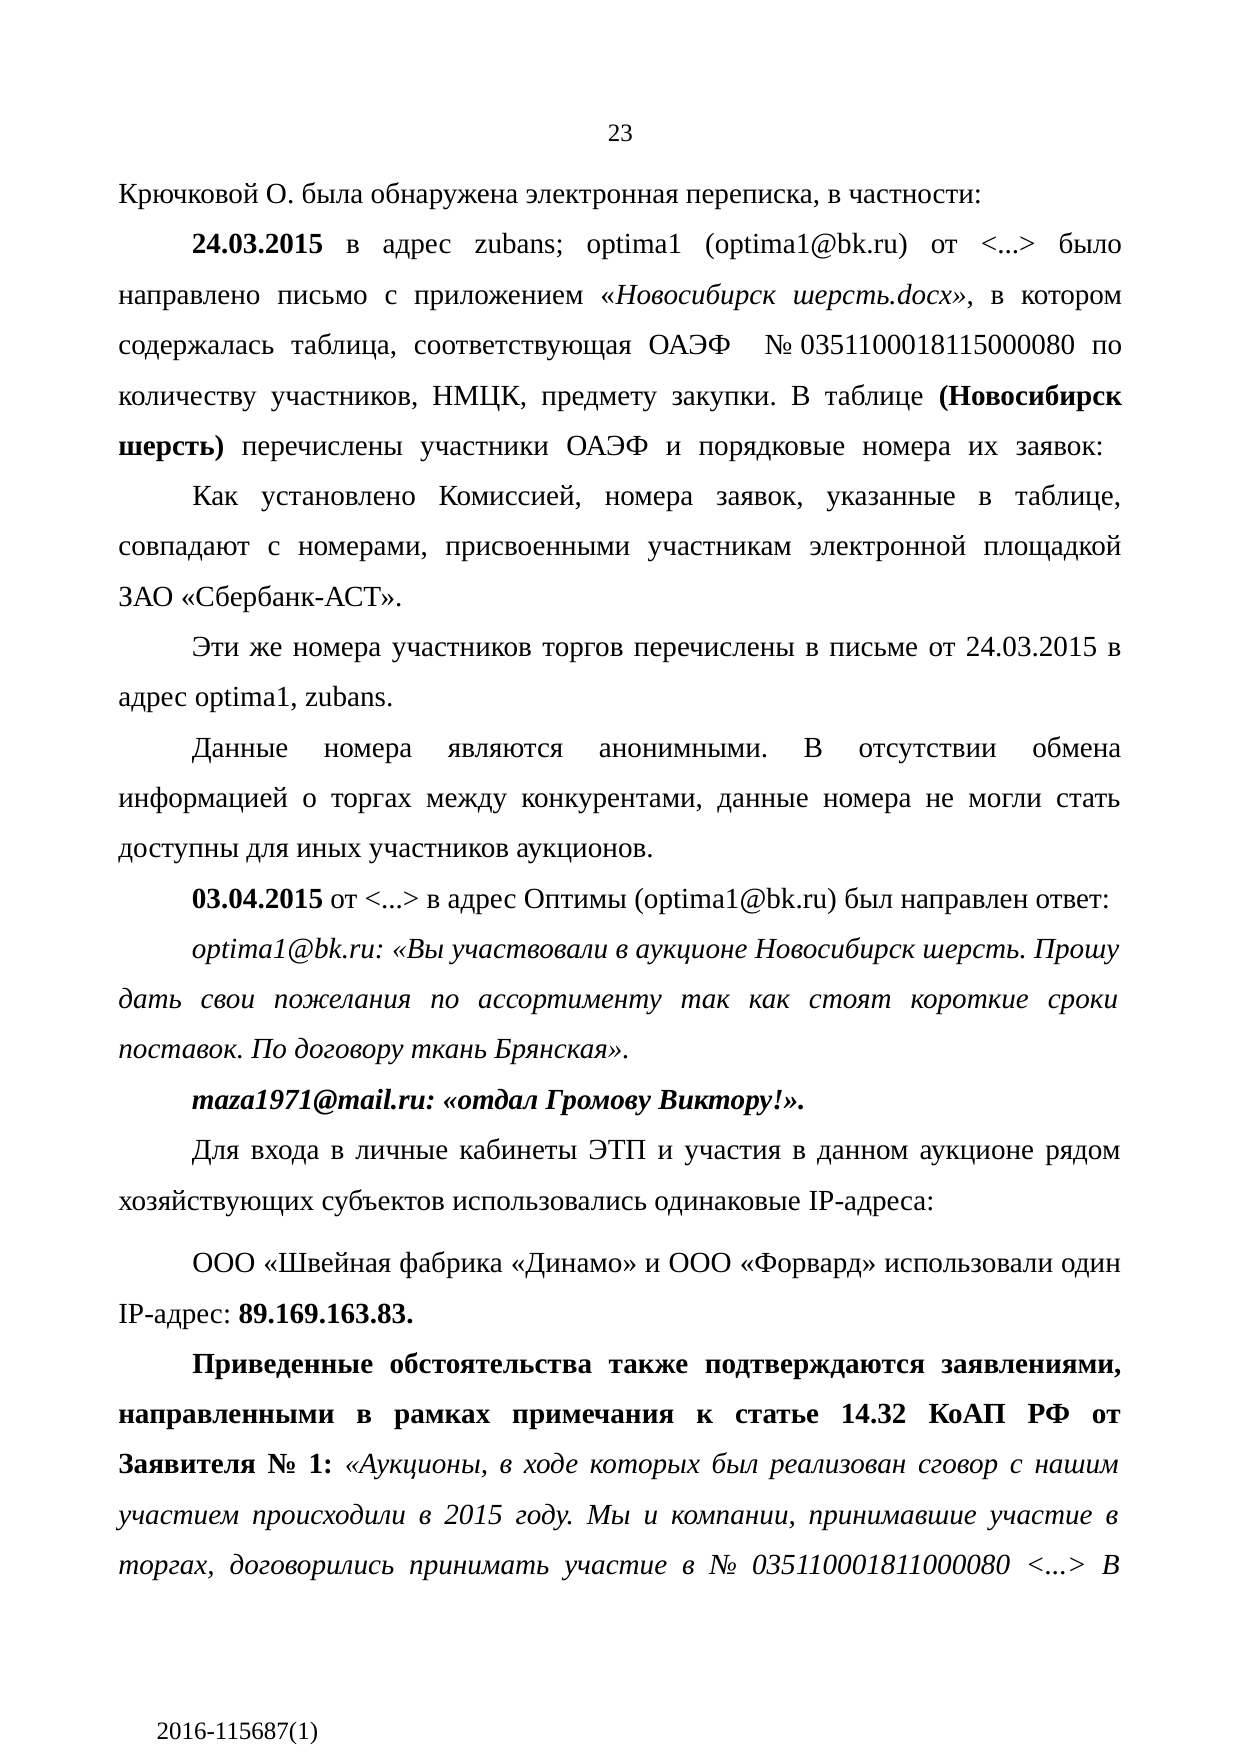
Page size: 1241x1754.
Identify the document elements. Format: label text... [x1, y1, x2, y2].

text maza1971@mail.ru: «отдал Громову Виктору!». [118, 1082, 1122, 1116]
text Приведенные обстоятельства также подтверждаются заявлениями, направленными в рамках примечания к статье 14.32 КоАП РФ от Заявителя № 1: «Аукционы, в ходе которых был реализован сговор с нашим участием происходили в 2015 году. Мы и компании, принимавшие участие в торгах, договорились принимать участие в № 035110001811000080 <...> В [118, 1346, 1122, 1581]
text ООО «Швейная фабрика «Динамо» и ООО «Форвард» использовали один IP-адрес: 89.169.163.83. [118, 1245, 1122, 1329]
text Эти же номера участников торгов перечислены в письме от 24.03.2015 в адрес optima1, zubans. [118, 629, 1122, 713]
text 24.03.2015 в адрес zubans; optima1 (optima1@bk.ru) от <...> было направлено письмо с приложением «Новосибирск шерсть.docx», в котором содержалась таблица, соответствующая ОАЭФ № 0351100018115000080 по количеству участников, НМЦК, предмету закупки. В таблице (Новосибирск шерсть) перечислены участники ОАЭФ и порядковые номера их заявок: Как установлено Комиссией, номера заявок, указанные в таблице, совпадают с номерами, присвоенными участникам электронной площадкой ЗАО «Сбербанк-АСТ». [118, 227, 1122, 612]
text Данные номера являются анонимными. В отсутствии обмена информацией о торгах между конкурентами, данные номера не могли стать доступны для иных участников аукционов. [118, 730, 1122, 864]
text 03.04.2015 от <...> в адрес Оптимы (optima1@bk.ru) был направлен ответ: [118, 881, 1122, 914]
text Для входа в личные кабинеты ЭТП и участия в данном аукционе рядом хозяйствующих субъектов использовались одинаковые IP-адреса: [118, 1132, 1122, 1216]
text Крючковой О. была обнаружена электронная переписка, в частности: [118, 176, 1122, 210]
text optima1@bk.ru: «Вы участвовали в аукционе Новосибирск шерсть. Прошу дать свои пожелания по ассортименту так как стоят короткие сроки поставок. По договору ткань Брянская». [118, 931, 1122, 1065]
